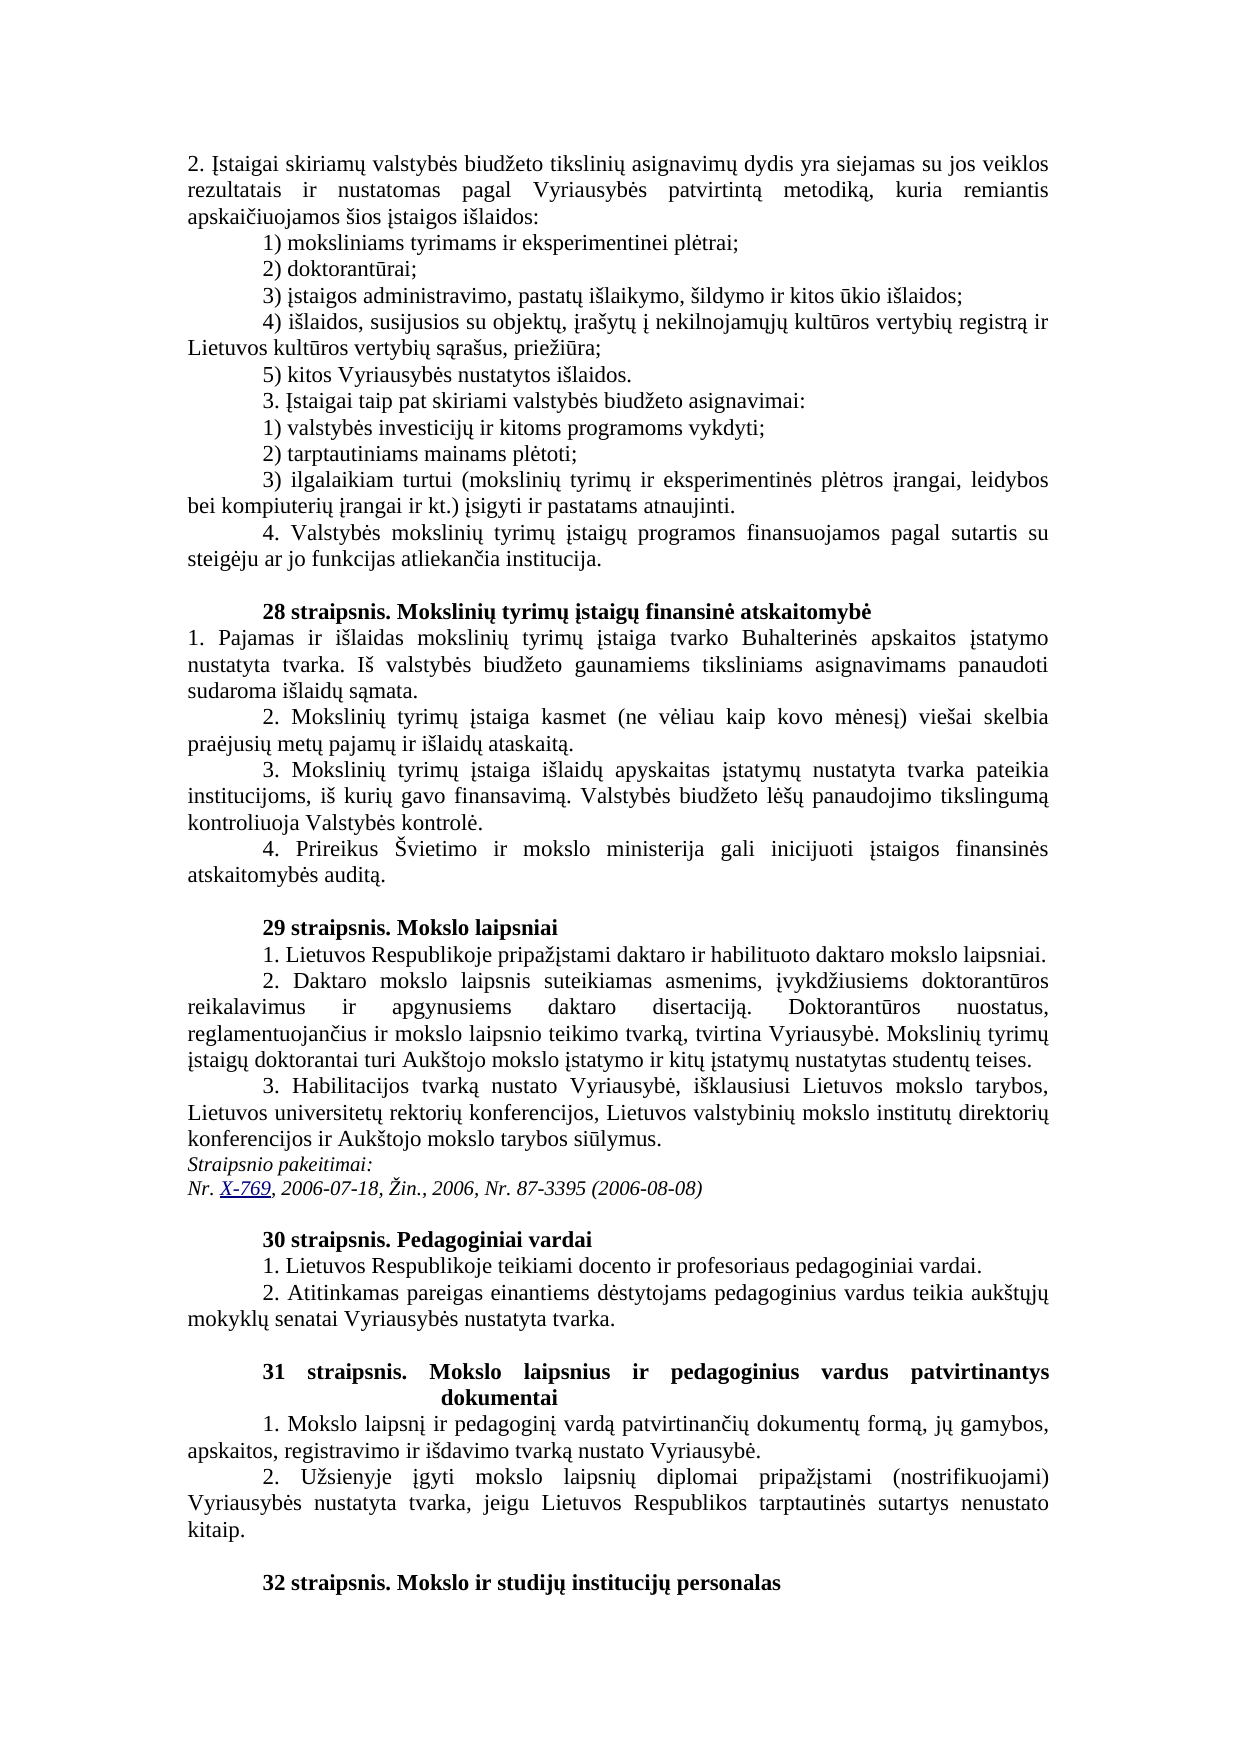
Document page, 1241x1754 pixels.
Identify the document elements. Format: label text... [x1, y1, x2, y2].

text 2. Užsienyje įgyti mokslo laipsnių diplomai pripažįstami (nostrifikuojami) Vyriausybės nustatyta tvarka, jeigu Lietuvos Respublikos tarptautinės sutartys nenustato kitaip. [187, 1463, 1050, 1542]
text 1. Lietuvos Respublikoje teikiami docento ir profesoriaus pedagoginiai vardai. [187, 1252, 1050, 1279]
text 29 straipsnis. Mokslo laipsniai [187, 914, 1050, 941]
text Nr. X-769, 2006-07-18, Žin., 2006, Nr. 87-3395 (2006-08-08) [187, 1176, 1053, 1199]
text 3. Mokslinių tyrimų įstaiga išlaidų apyskaitas įstatymų nustatyta tvarka pateikia institucijoms, iš kurių gavo finansavimą. Valstybės biudžeto lėšų panaudojimo tikslingumą kontroliuoja Valstybės kontrolė. [187, 756, 1050, 835]
text 30 straipsnis. Pedagoginiai vardai [187, 1226, 1050, 1252]
text 3) ilgalaikiam turtui (mokslinių tyrimų ir eksperimentinės plėtros įrangai, leidybos bei kompiuterių įrangai ir kt.) įsigyti ir pastatams atnaujinti. [187, 466, 1050, 519]
text 1. Lietuvos Respublikoje pripažįstami daktaro ir habilituoto daktaro mokslo laipsniai. [187, 941, 1050, 967]
text 1) valstybės investicijų ir kitoms programoms vykdyti; [187, 413, 1050, 440]
text 2) tarptautiniams mainams plėtoti; [187, 440, 1050, 466]
text 2. Įstaigai skiriamų valstybės biudžeto tikslinių asignavimų dydis yra siejamas su jos veiklos rezultatais ir nustatomas pagal Vyriausybės patvirtintą metodiką, kuria remiantis apskaičiuojamos šios įstaigos išlaidos: [187, 150, 1050, 229]
text 3. Habilitacijos tvarką nustato Vyriausybė, išklausiusi Lietuvos mokslo tarybos, Lietuvos universitetų rektorių konferencijos, Lietuvos valstybinių mokslo institutų direktorių konferencijos ir Aukštojo mokslo tarybos siūlymus. [187, 1072, 1050, 1151]
text 1. Pajamas ir išlaidas mokslinių tyrimų įstaiga tvarko Buhalterinės apskaitos įstatymo nustatyta tvarka. Iš valstybės biudžeto gaunamiems tiksliniams asignavimams panaudoti sudaroma išlaidų sąmata. [187, 624, 1050, 703]
text 2. Mokslinių tyrimų įstaiga kasmet (ne vėliau kaip kovo mėnesį) viešai skelbia praėjusių metų pajamų ir išlaidų ataskaitą. [187, 703, 1050, 756]
text 4) išlaidos, susijusios su objektų, įrašytų į nekilnojamųjų kultūros vertybių registrą ir Lietuvos kultūros vertybių sąrašus, priežiūra; [187, 308, 1050, 361]
text 2. Atitinkamas pareigas einantiems dėstytojams pedagoginius vardus teikia aukštųjų mokyklų senatai Vyriausybės nustatyta tvarka. [187, 1279, 1050, 1331]
text 3. Įstaigai taip pat skiriami valstybės biudžeto asignavimai: [187, 387, 1050, 413]
text 28 straipsnis. Mokslinių tyrimų įstaigų finansinė atskaitomybė [187, 598, 1050, 624]
text 2) doktorantūrai; [187, 255, 1050, 282]
text Straipsnio pakeitimai: [187, 1151, 1053, 1176]
text 4. Valstybės mokslinių tyrimų įstaigų programos finansuojamos pagal sutartis su steigėju ar jo funkcijas atliekančia institucija. [187, 519, 1050, 572]
text 1. Mokslo laipsnį ir pedagoginį vardą patvirtinančių dokumentų formą, jų gamybos, apskaitos, registravimo ir išdavimo tvarką nustato Vyriausybė. [187, 1410, 1050, 1463]
text 1) moksliniams tyrimams ir eksperimentinei plėtrai; [187, 229, 1050, 255]
text 4. Prireikus Švietimo ir mokslo ministerija gali inicijuoti įstaigos finansinės atskaitomybės auditą. [187, 835, 1050, 888]
text 5) kitos Vyriausybės nustatytos išlaidos. [187, 361, 1050, 387]
text 32 straipsnis. Mokslo ir studijų institucijų personalas [187, 1568, 1050, 1595]
text 2. Daktaro mokslo laipsnis suteikiamas asmenims, įvykdžiusiems doktorantūros reikalavimus ir apgynusiems daktaro disertaciją. Doktorantūros nuostatus, reglamentuojančius ir mokslo laipsnio teikimo tvarką, tvirtina Vyriausybė. Mokslinių tyrimų įstaigų doktorantai turi Aukštojo mokslo įstatymo ir kitų įstatymų nustatytas studentų teises. [187, 967, 1050, 1072]
text 31 straipsnis. Mokslo laipsnius ir pedagoginius vardus patvirtinantys dokumentai [262, 1358, 1050, 1410]
text 3) įstaigos administravimo, pastatų išlaikymo, šildymo ir kitos ūkio išlaidos; [187, 282, 1050, 308]
